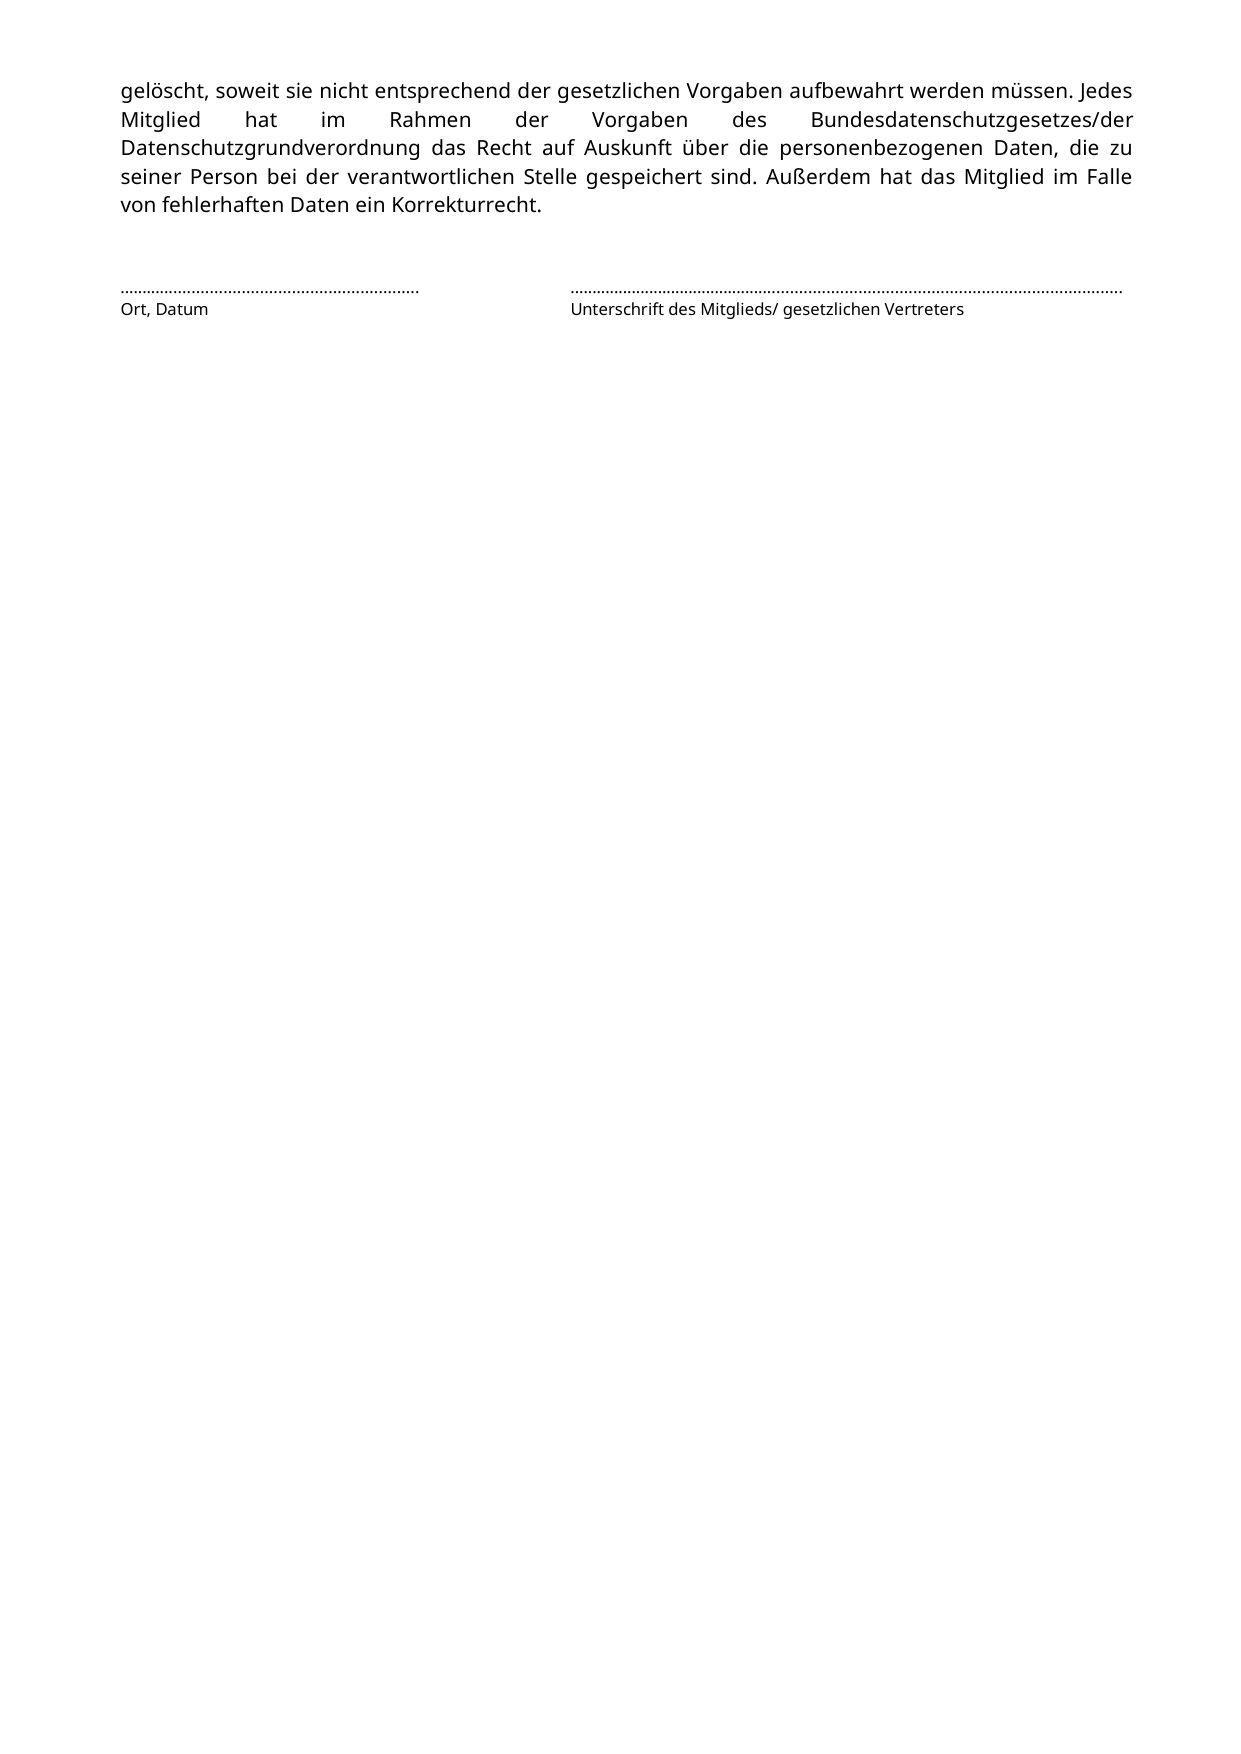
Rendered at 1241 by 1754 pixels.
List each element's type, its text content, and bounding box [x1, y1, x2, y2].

text gelöscht, soweit sie nicht entsprechend der gesetzlichen Vorgaben aufbewahrt werden müssen. Jedes Mitglied hat im Rahmen der Vorgaben des Bundesdatenschutzgesetzes/der Datenschutzgrundverordnung das Recht auf Auskunft über die personenbezogenen Daten, die zu seiner Person bei der verantwortlichen Stelle gespeichert sind. Außerdem hat das Mitglied im Falle von fehlerhaften Daten ein Korrekturrecht. [120, 76, 1134, 219]
text Ort, Datum Unterschrift des Mitglieds/ gesetzlichen Vertreters [120, 298, 1134, 321]
